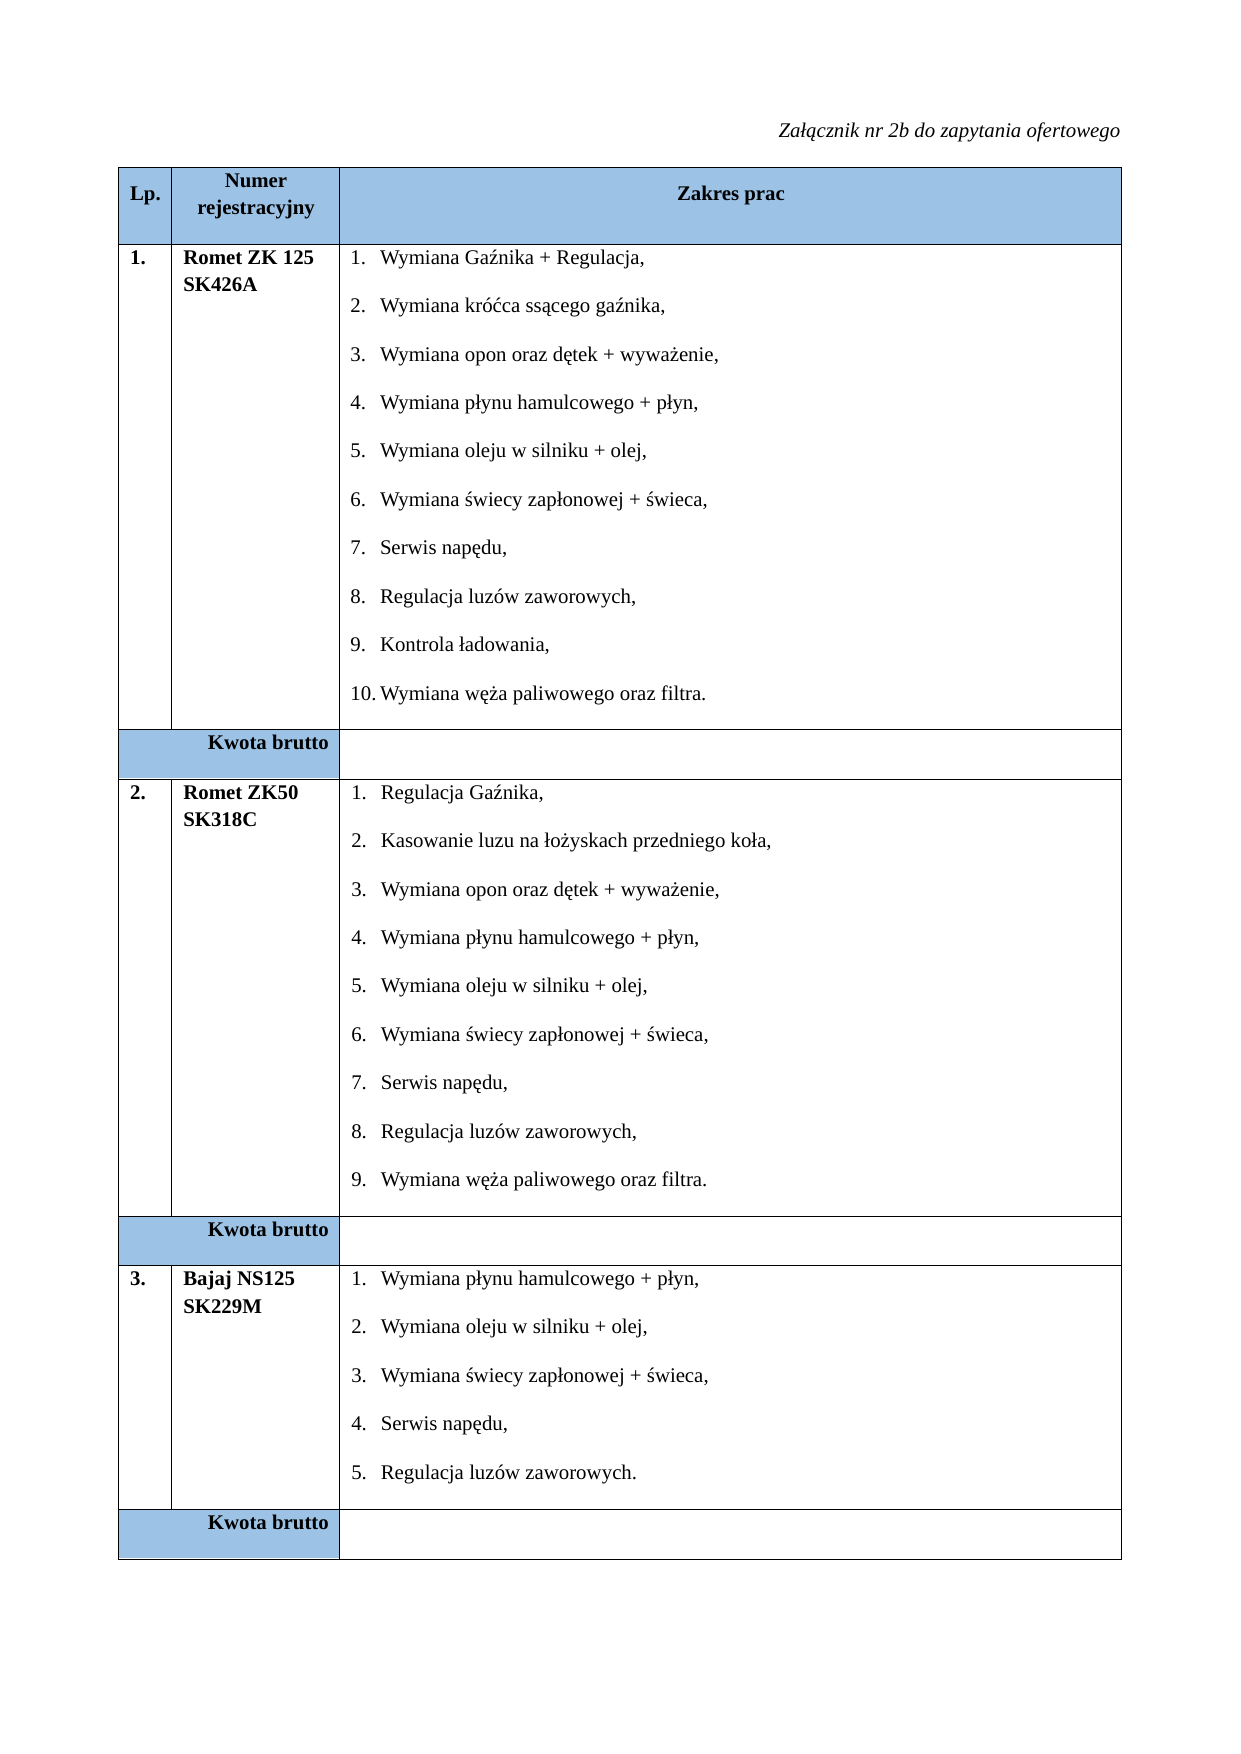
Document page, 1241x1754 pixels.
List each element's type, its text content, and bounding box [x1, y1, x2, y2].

table_cell Bajaj NS125 SK229M [172, 1266, 339, 1509]
table_cell Kwota brutto [119, 1510, 339, 1558]
table_cell Wymiana Gaźnika + Regulacja, Wymiana króćca ssącego gaźnika, Wymiana opon oraz dętek + wyważenie, Wymiana płynu hamulcowego + płyn, Wymiana oleju w silniku + olej, Wymiana świecy zapłonowej + świeca, Serwis napędu, Regulacja luzów zaworowych, Kontrola ładowania, Wymiana węża paliwowego oraz filtra. [340, 245, 1121, 729]
table_header Lp. [119, 168, 171, 244]
table_cell [340, 730, 1121, 778]
table_cell [340, 1510, 1121, 1558]
table_cell 2. [119, 780, 171, 1216]
table_cell Romet ZK 125 SK426A [172, 245, 339, 729]
table_cell 1. [119, 245, 171, 729]
table_cell Kwota brutto [119, 1217, 339, 1265]
table_cell Romet ZK50 SK318C [172, 780, 339, 1216]
text Załącznik nr 2b do zapytania ofertowego [118, 118, 1122, 142]
table_cell 3. [119, 1266, 171, 1509]
table_cell Kwota brutto [119, 730, 339, 778]
table_header Numer rejestracyjny [172, 168, 339, 244]
table_header Zakres prac [340, 168, 1121, 244]
table_cell Regulacja Gaźnika, Kasowanie luzu na łożyskach przedniego koła, Wymiana opon oraz dętek + wyważenie, Wymiana płynu hamulcowego + płyn, Wymiana oleju w silniku + olej, Wymiana świecy zapłonowej + świeca, Serwis napędu, Regulacja luzów zaworowych, Wymiana węża paliwowego oraz filtra. [340, 780, 1121, 1216]
table_cell [340, 1217, 1121, 1265]
table_cell Wymiana płynu hamulcowego + płyn, Wymiana oleju w silniku + olej, Wymiana świecy zapłonowej + świeca, Serwis napędu, Regulacja luzów zaworowych. [340, 1266, 1121, 1509]
